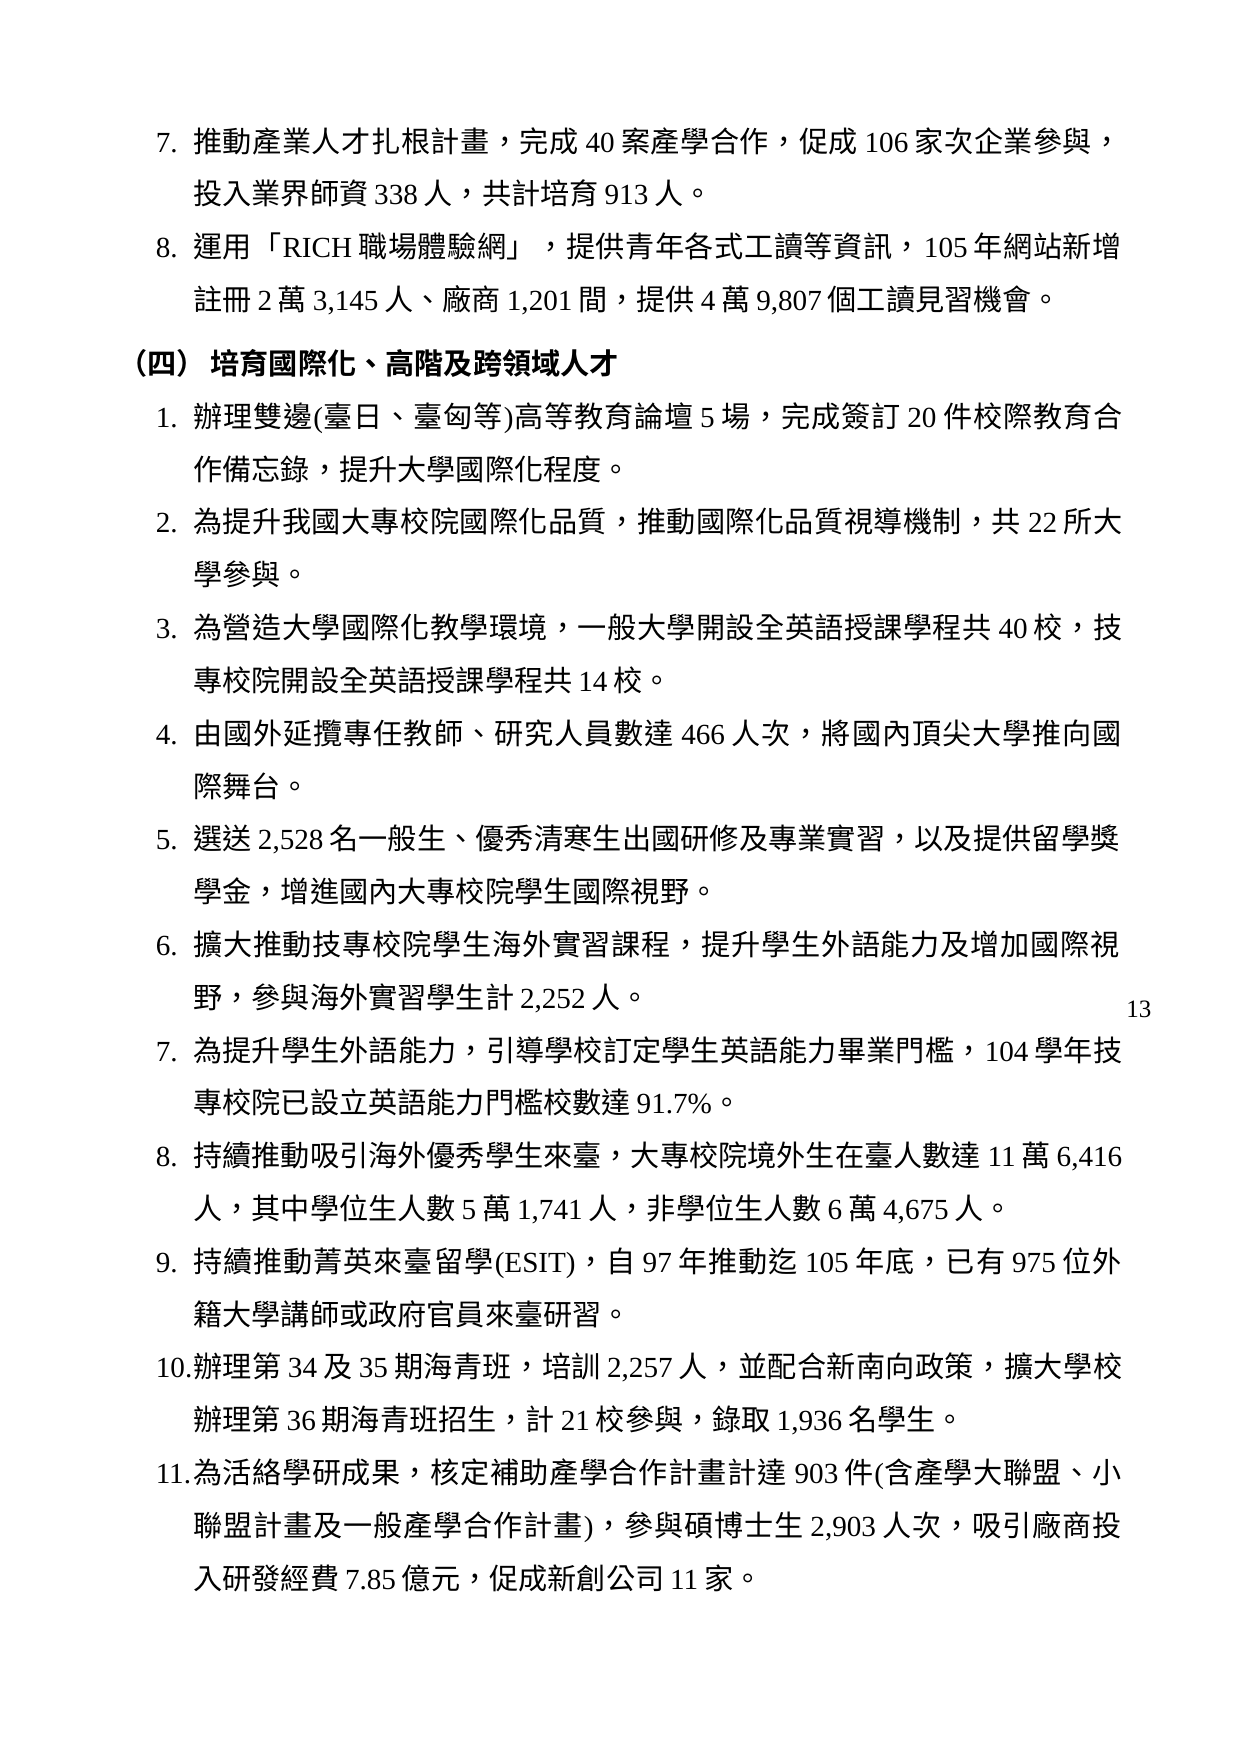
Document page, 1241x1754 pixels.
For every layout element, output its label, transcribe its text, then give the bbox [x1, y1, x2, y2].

list 選送2,528名一般生、優秀清寒生出國研修及專業實習，以及提供留學獎學金，增進國內大專校院學生國際視野。 [156, 816, 1122, 911]
list 為營造大學國際化教學環境，一般大學開設全英語授課學程共40校，技專校院開設全英語授課學程共14校。 [156, 605, 1122, 700]
list 辦理雙邊(臺日、臺匈等)高等教育論壇5場，完成簽訂20件校際教育合作備忘錄，提升大學國際化程度。 [156, 393, 1122, 488]
list 辦理第34及35期海青班，培訓2,257人，並配合新南向政策，擴大學校辦理第36期海青班招生，計21校參與，錄取1,936名學生。 [156, 1344, 1122, 1439]
list 為提升學生外語能力，引導學校訂定學生英語能力畢業門檻，104學年技專校院已設立英語能力門檻校數達91.7%。 [156, 1027, 1122, 1122]
subtitle 培育國際化、高階及跨領域人才 [118, 341, 1122, 383]
list 擴大推動技專校院學生海外實習課程，提升學生外語能力及增加國際視野，參與海外實習學生計2,252人。 [156, 922, 1122, 1017]
list 為活絡學研成果，核定補助產學合作計畫計達903件(含產學大聯盟、小聯盟計畫及一般產學合作計畫)，參與碩博士生2,903人次，吸引廠商投入研發經費7.85億元，促成新創公司11家。 [156, 1450, 1122, 1598]
list 由國外延攬專任教師、研究人員數達466人次，將國內頂尖大學推向國際舞台。 [156, 710, 1122, 805]
list 推動產業人才扎根計畫，完成40案產學合作，促成106家次企業參與，投入業界師資338人，共計培育913人。 [156, 118, 1122, 213]
list 持續推動菁英來臺留學(ESIT)，自97年推動迄105年底，已有975位外籍大學講師或政府官員來臺研習。 [156, 1238, 1122, 1333]
list 運用「RICH職場體驗網」，提供青年各式工讀等資訊，105年網站新增註冊2萬3,145人、廠商1,201間，提供4萬9,807個工讀見習機會。 [156, 224, 1122, 319]
list 持續推動吸引海外優秀學生來臺，大專校院境外生在臺人數達11萬6,416人，其中學位生人數5萬1,741人，非學位生人數6萬4,675人。 [156, 1133, 1122, 1228]
list 為提升我國大專校院國際化品質，推動國際化品質視導機制，共22所大學參與。 [156, 499, 1122, 594]
